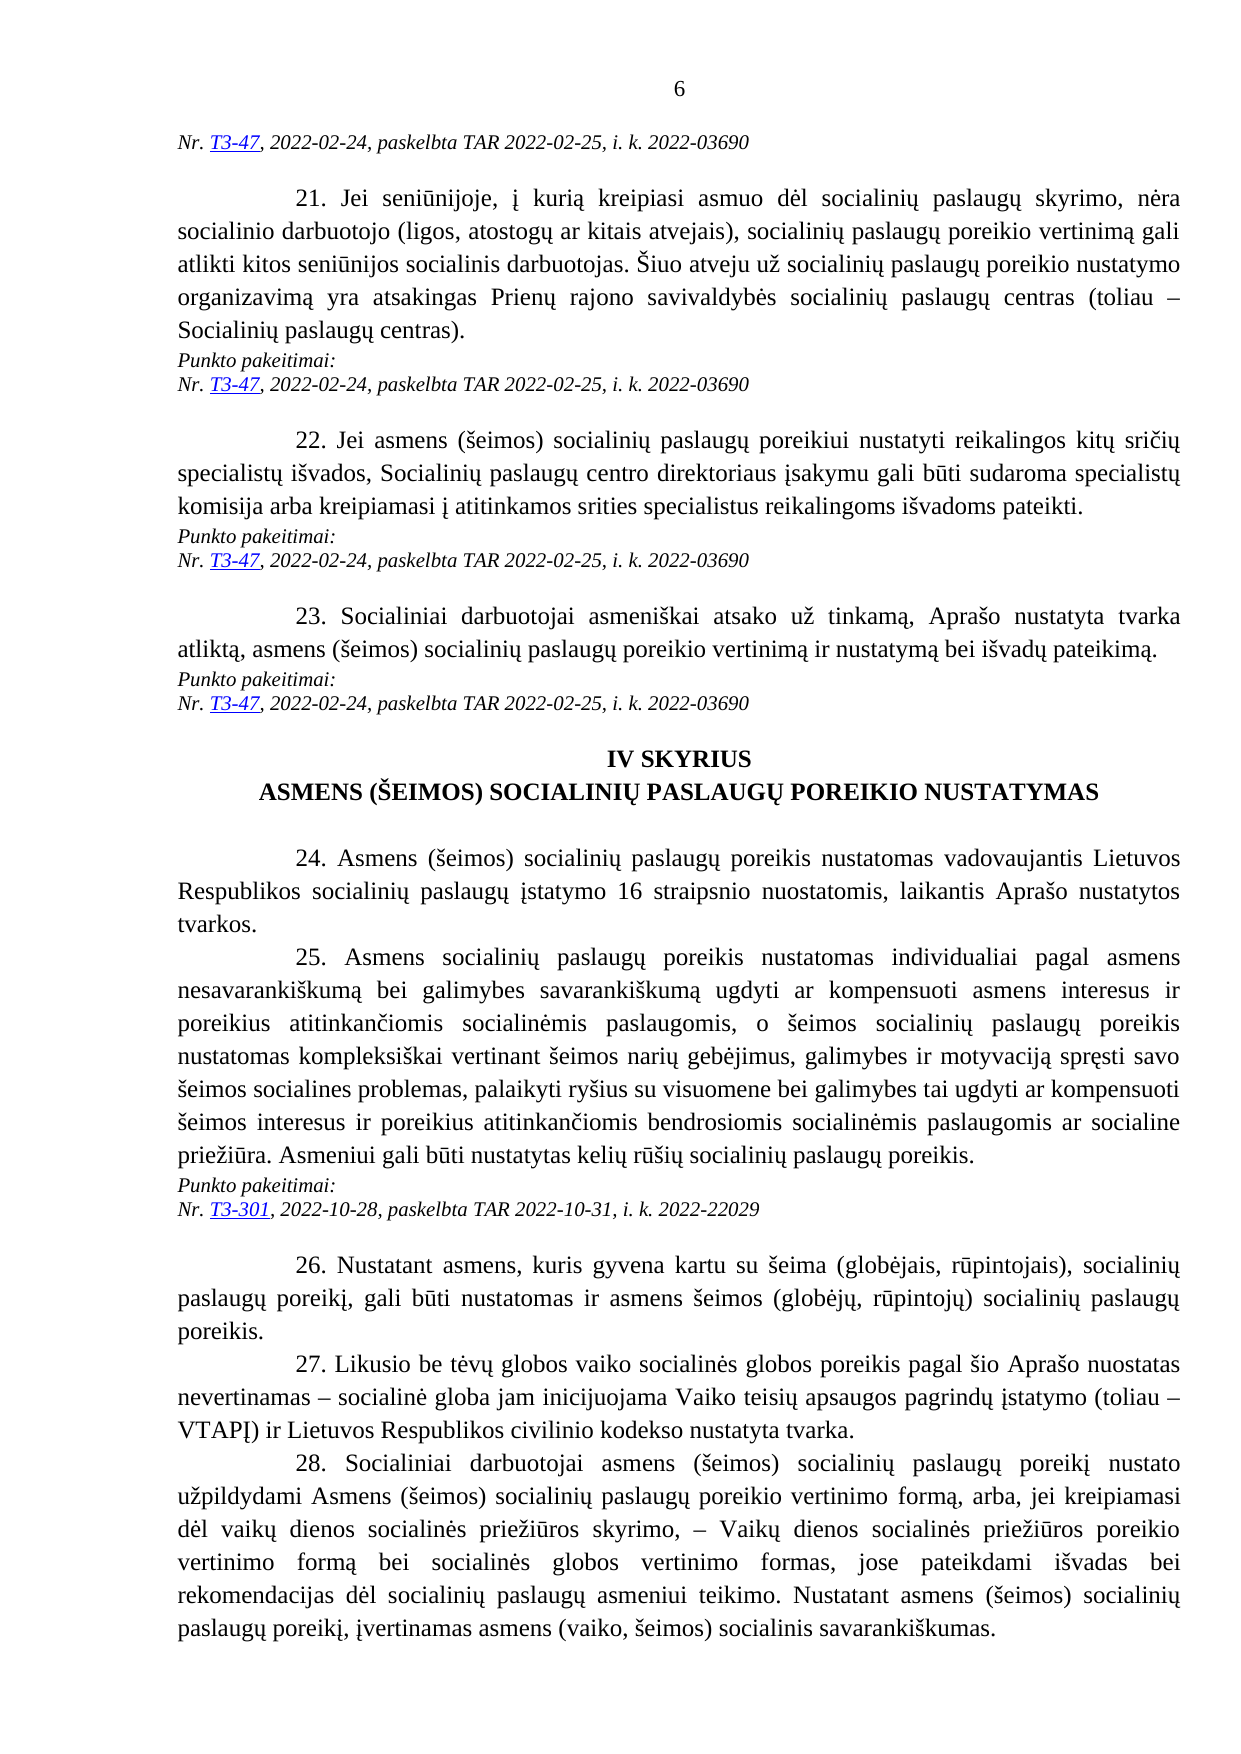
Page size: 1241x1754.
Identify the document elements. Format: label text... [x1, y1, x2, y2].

text Punkto pakeitimai: [177, 524, 1181, 548]
text 22. Jei asmens (šeimos) socialinių paslaugų poreikiui nustatyti reikalingos kitų sričių specialistų išvados, Socialinių paslaugų centro direktoriaus įsakymu gali būti sudaroma specialistų komisija arba kreipiamasi į atitinkamos srities specialistus reikalingoms išvadoms pateikti. [177, 425, 1181, 520]
text 21. Jei seniūnijoje, į kurią kreipiasi asmuo dėl socialinių paslaugų skyrimo, nėra socialinio darbuotojo (ligos, atostogų ar kitais atvejais), socialinių paslaugų poreikio vertinimą gali atlikti kitos seniūnijos socialinis darbuotojas. Šiuo atveju už socialinių paslaugų poreikio nustatymo organizavimą yra atsakingas Prienų rajono savivaldybės socialinių paslaugų centras (toliau –Socialinių paslaugų centras). [177, 183, 1181, 344]
text Nr. T3-47, 2022-02-24, paskelbta TAR 2022-02-25, i. k. 2022-03690 [177, 130, 1181, 154]
text Punkto pakeitimai: [177, 348, 1181, 372]
text 27. Likusio be tėvų globos vaiko socialinės globos poreikis pagal šio Aprašo nuostatas nevertinamas – socialinė globa jam inicijuojama Vaiko teisių apsaugos pagrindų įstatymo (toliau – VTAPĮ) ir Lietuvos Respublikos civilinio kodekso nustatyta tvarka. [177, 1349, 1181, 1444]
text 25. Asmens socialinių paslaugų poreikis nustatomas individualiai pagal asmens nesavarankiškumą bei galimybes savarankiškumą ugdyti ar kompensuoti asmens interesus ir poreikius atitinkančiomis socialinėmis paslaugomis, o šeimos socialinių paslaugų poreikis nustatomas kompleksiškai vertinant šeimos narių gebėjimus, galimybes ir motyvaciją spręsti savo šeimos socialines problemas, palaikyti ryšius su visuomene bei galimybes tai ugdyti ar kompensuoti šeimos interesus ir poreikius atitinkančiomis bendrosiomis socialinėmis paslaugomis ar socialine priežiūra. Asmeniui gali būti nustatytas kelių rūšių socialinių paslaugų poreikis. [177, 942, 1181, 1169]
text ASMENS (ŠEIMOS) SOCIALINIŲ PASLAUGŲ POREIKIO NUSTATYMAS [177, 777, 1181, 806]
text 24. Asmens (šeimos) socialinių paslaugų poreikis nustatomas vadovaujantis Lietuvos Respublikos socialinių paslaugų įstatymo 16 straipsnio nuostatomis, laikantis Aprašo nustatytos tvarkos. [177, 843, 1181, 938]
text Nr. T3-47, 2022-02-24, paskelbta TAR 2022-02-25, i. k. 2022-03690 [177, 691, 1181, 715]
text 23. Socialiniai darbuotojai asmeniškai atsako už tinkamą, Aprašo nustatyta tvarka atliktą, asmens (šeimos) socialinių paslaugų poreikio vertinimą ir nustatymą bei išvadų pateikimą. [177, 601, 1181, 663]
text 28. Socialiniai darbuotojai asmens (šeimos) socialinių paslaugų poreikį nustato užpildydami Asmens (šeimos) socialinių paslaugų poreikio vertinimo formą, arba, jei kreipiamasi dėl vaikų dienos socialinės priežiūros skyrimo, – Vaikų dienos socialinės priežiūros poreikio vertinimo formą bei socialinės globos vertinimo formas, jose pateikdami išvadas bei rekomendacijas dėl socialinių paslaugų asmeniui teikimo. Nustatant asmens (šeimos) socialinių paslaugų poreikį, įvertinamas asmens (vaiko, šeimos) socialinis savarankiškumas. [177, 1448, 1181, 1642]
text 26. Nustatant asmens, kuris gyvena kartu su šeima (globėjais, rūpintojais), socialinių paslaugų poreikį, gali būti nustatomas ir asmens šeimos (globėjų, rūpintojų) socialinių paslaugų poreikis. [177, 1250, 1181, 1345]
text IV SKYRIUS [177, 744, 1181, 772]
text Nr. T3-301, 2022-10-28, paskelbta TAR 2022-10-31, i. k. 2022-22029 [177, 1197, 1181, 1221]
text Punkto pakeitimai: [177, 667, 1181, 691]
text Punkto pakeitimai: [177, 1173, 1181, 1197]
text Nr. T3-47, 2022-02-24, paskelbta TAR 2022-02-25, i. k. 2022-03690 [177, 548, 1181, 572]
text Nr. T3-47, 2022-02-24, paskelbta TAR 2022-02-25, i. k. 2022-03690 [177, 372, 1181, 396]
